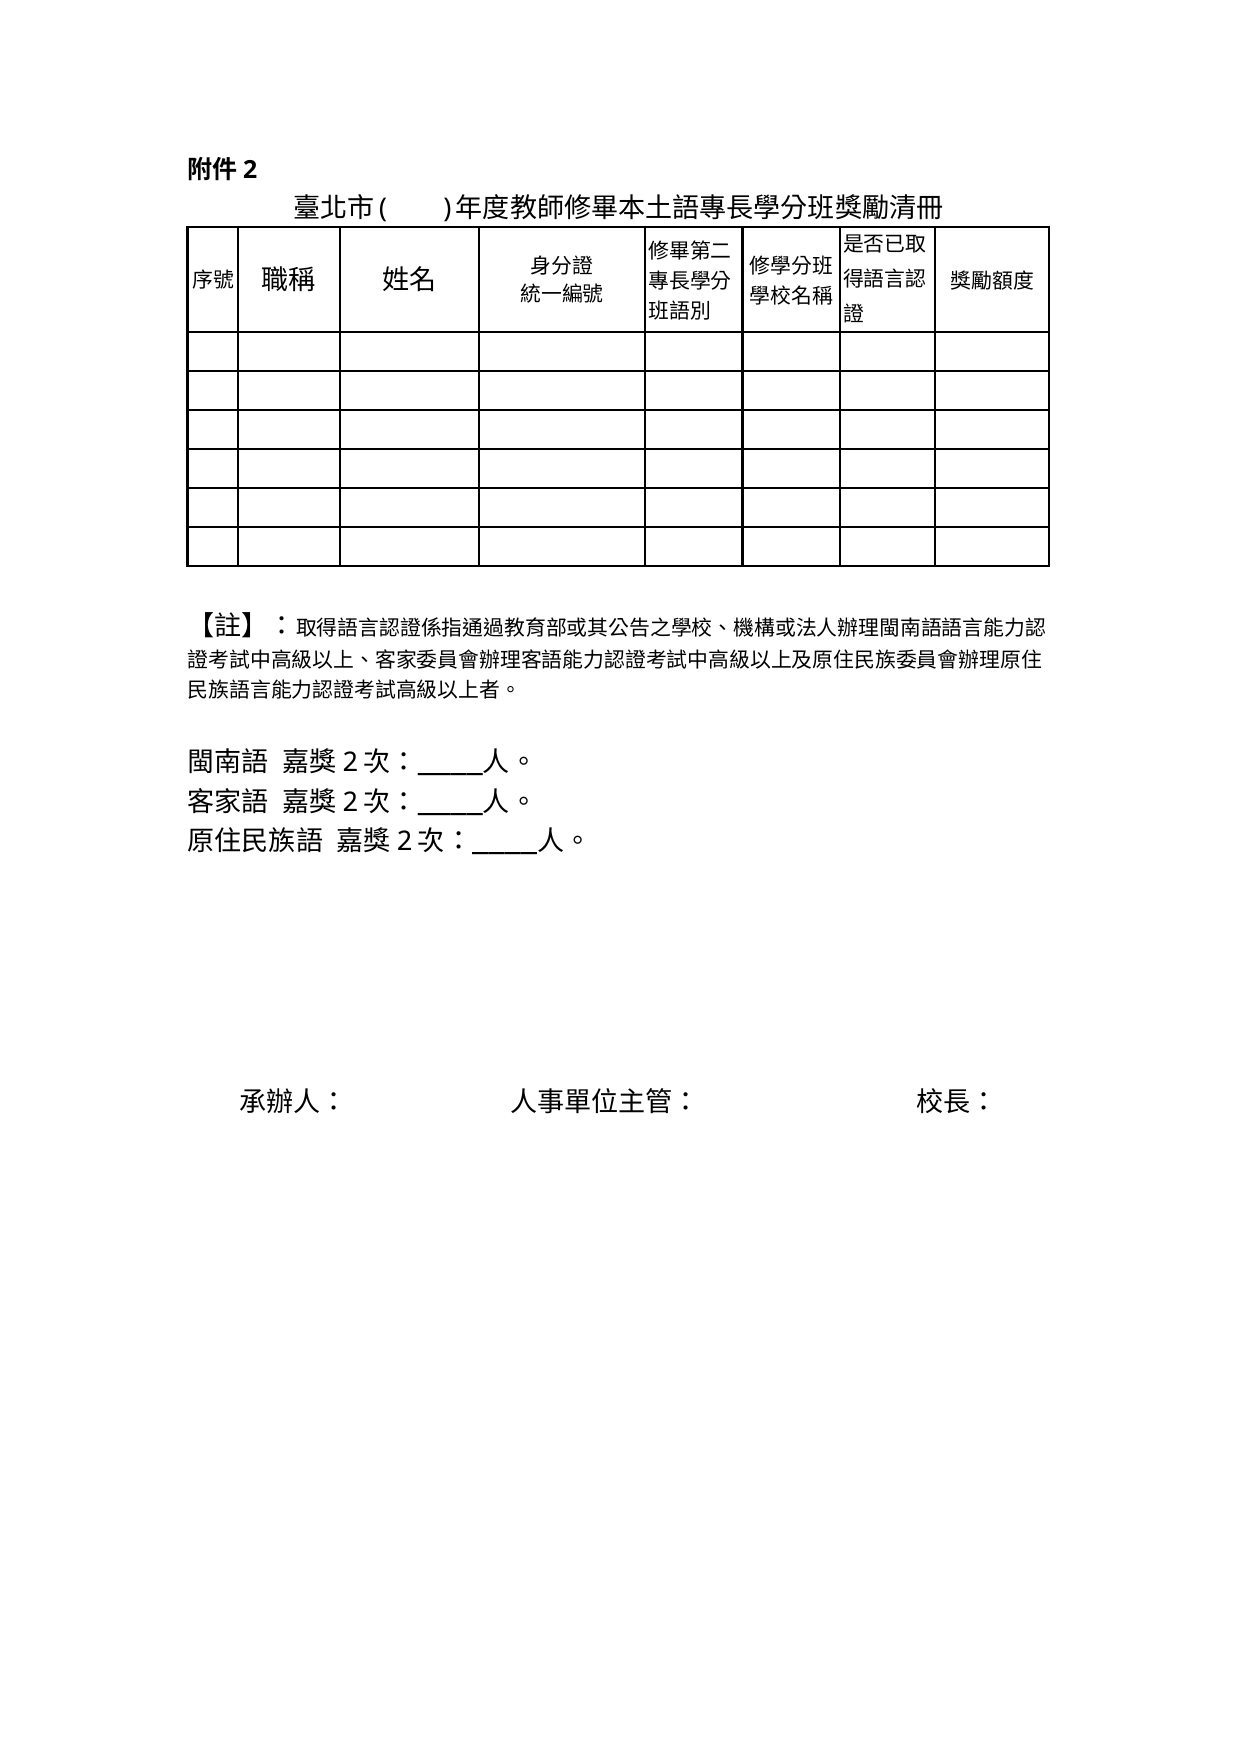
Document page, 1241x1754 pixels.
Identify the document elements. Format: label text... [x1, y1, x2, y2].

text 附件2 [187, 150, 1048, 186]
table_cell [646, 333, 741, 370]
text 客家語 嘉獎2次：____人。 [187, 779, 1048, 819]
table_cell [646, 372, 741, 409]
table_cell [341, 411, 478, 448]
table_cell [936, 372, 1048, 409]
table_cell [646, 450, 741, 487]
table_cell [239, 333, 339, 370]
table_cell [341, 372, 478, 409]
table_cell [239, 411, 339, 448]
table_cell [841, 372, 934, 409]
table_cell [480, 372, 644, 409]
table_cell [744, 372, 839, 409]
table_cell [189, 372, 237, 409]
table_cell [480, 489, 644, 526]
table_cell [341, 333, 478, 370]
table_header 獎勵額度 [936, 228, 1048, 331]
table_cell [841, 450, 934, 487]
table_header 修畢第二專長學分班語別 [646, 228, 741, 331]
table_cell [189, 333, 237, 370]
table_cell [341, 489, 478, 526]
table_cell [239, 372, 339, 409]
table_cell [480, 528, 644, 564]
table_cell [744, 489, 839, 526]
table_cell [480, 450, 644, 487]
table_cell [936, 411, 1048, 448]
table_cell [646, 411, 741, 448]
text 承辦人： 人事單位主管： 校長： [187, 1079, 1048, 1119]
table_cell [841, 411, 934, 448]
table_cell [936, 450, 1048, 487]
table_header 序號 [189, 228, 237, 331]
table_cell [841, 489, 934, 526]
table_cell [841, 333, 934, 370]
table_cell [341, 528, 478, 564]
table_cell [189, 411, 237, 448]
table_cell [480, 333, 644, 370]
table_cell [744, 528, 839, 564]
table_header 職稱 [239, 228, 339, 331]
table_cell [841, 528, 934, 564]
table_cell [480, 411, 644, 448]
text 閩南語 嘉獎2次：____人。 [187, 740, 1048, 779]
text 臺北市( )年度教師修畢本土語專長學分班獎勵清冊 [187, 186, 1048, 226]
table_header 修學分班學校名稱 [744, 228, 839, 331]
text 【註】：取得語言認證係指通過教育部或其公告之學校、機構或法人辦理閩南語語言能力認證考試中高級以上、客家委員會辦理客語能力認證考試中高級以上及原住民族委員會辦理原住民族語言能力認證考試高級以上者。 [187, 603, 1048, 703]
table_cell [189, 528, 237, 564]
table_cell [239, 489, 339, 526]
table_cell [189, 450, 237, 487]
table_cell [936, 333, 1048, 370]
table_header 是否已取得語言認證 [841, 228, 934, 331]
table_cell [646, 489, 741, 526]
table_cell [936, 528, 1048, 564]
table_cell [744, 411, 839, 448]
table_cell [341, 450, 478, 487]
table_cell [744, 450, 839, 487]
text 原住民族語 嘉獎2次：____人。 [187, 819, 1048, 858]
table_cell [239, 528, 339, 564]
table_cell [744, 333, 839, 370]
table_cell [936, 489, 1048, 526]
table_cell [189, 489, 237, 526]
table_header 身分證 統一編號 [480, 228, 644, 331]
table_cell [239, 450, 339, 487]
table_header 姓名 [341, 228, 478, 331]
table_cell [646, 528, 741, 564]
